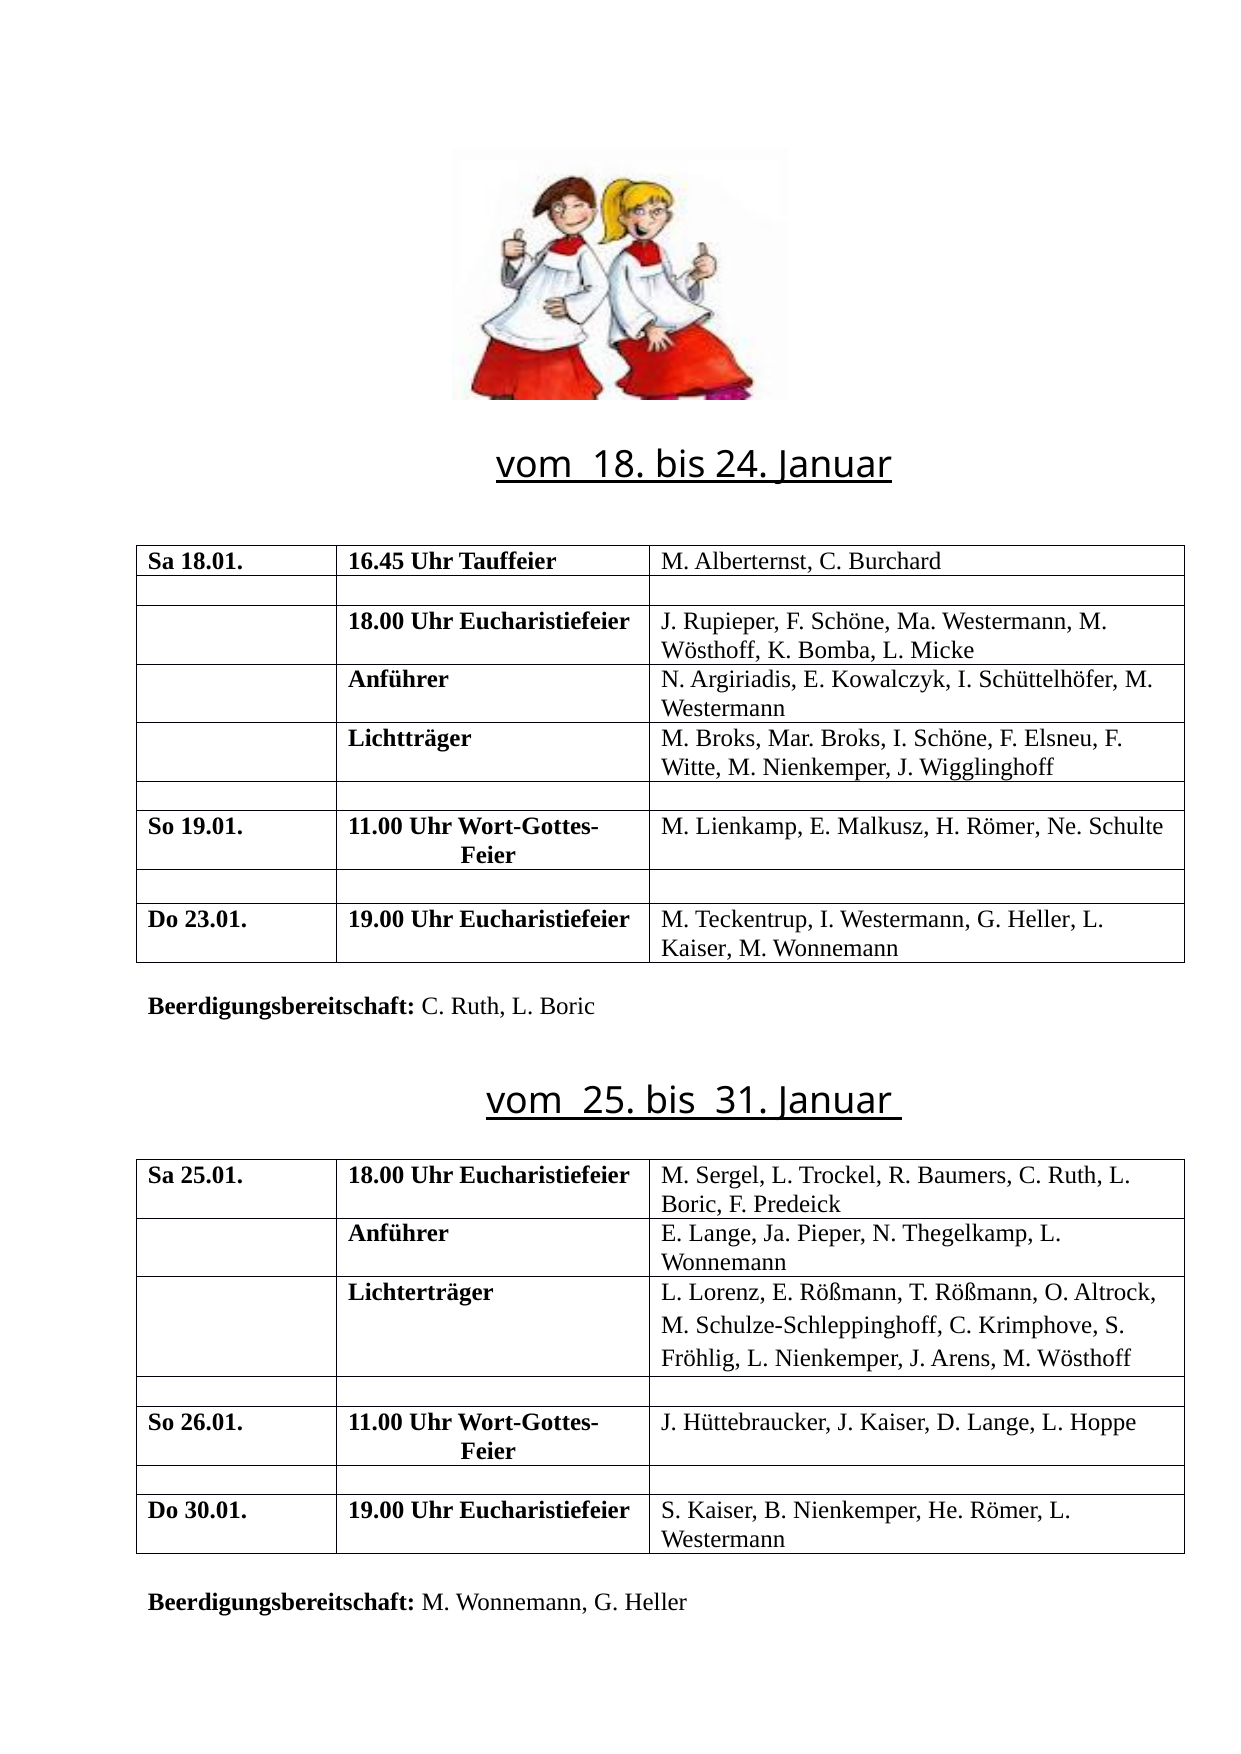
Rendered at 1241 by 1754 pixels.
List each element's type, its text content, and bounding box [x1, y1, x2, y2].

table_cell S. Kaiser, B. Nienkemper, He. Römer, L. Westermann [650, 1495, 1184, 1553]
table_cell [650, 1466, 1184, 1494]
table_cell [137, 870, 336, 903]
table_cell [650, 1377, 1184, 1406]
table_cell Anführer [337, 1219, 649, 1276]
table_cell N. Argiriadis, E. Kowalczyk, I. Schüttelhöfer, M. Westermann [650, 665, 1184, 722]
table_cell J. Rupieper, F. Schöne, Ma. Westermann, M. Wösthoff, K. Bomba, L. Micke [650, 606, 1184, 663]
table_cell [650, 870, 1184, 903]
table_cell [137, 782, 336, 810]
table_cell E. Lange, Ja. Pieper, N. Thegelkamp, L. Wonnemann [650, 1219, 1184, 1276]
text Beerdigungsbereitschaft: M. Wonnemann, G. Heller [148, 1587, 1093, 1616]
table_cell [137, 1219, 336, 1276]
table_cell [137, 665, 336, 722]
table_cell [337, 576, 649, 605]
table_header 16.45 Uhr Tauffeier [337, 546, 649, 575]
table_cell [137, 723, 336, 781]
table_cell 19.00 Uhr Eucharistiefeier [337, 1495, 649, 1553]
text Beerdigungsbereitschaft: C. Ruth, L. Boric [148, 991, 1093, 1020]
table_cell Lichtträger [337, 723, 649, 781]
table_cell [337, 1377, 649, 1406]
table_cell Do 23.01. [137, 904, 336, 962]
table_header Sa 18.01. [137, 546, 336, 575]
table_cell M. Teckentrup, I. Westermann, G. Heller, L. Kaiser, M. Wonnemann [650, 904, 1184, 962]
table_cell Do 30.01. [137, 1495, 336, 1553]
text vom 25. bis 31. Januar [295, 1074, 1093, 1125]
table_cell [137, 1377, 336, 1406]
table_cell J. Hüttebraucker, J. Kaiser, D. Lange, L. Hoppe [650, 1407, 1184, 1464]
table_cell [650, 576, 1184, 605]
table_header M. Alberternst, C. Burchard [650, 546, 1184, 575]
table_cell 18.00 Uhr Eucharistiefeier [337, 606, 649, 663]
table_cell [337, 782, 649, 810]
table_cell [137, 576, 336, 605]
text vom 18. bis 24. Januar [295, 437, 1093, 488]
table_cell [137, 606, 336, 663]
table_cell So 19.01. [137, 811, 336, 869]
table_cell [337, 870, 649, 903]
table_header 18.00 Uhr Eucharistiefeier [337, 1160, 649, 1217]
table_cell Lichterträger [337, 1277, 649, 1376]
table_cell [650, 782, 1184, 810]
table_header Sa 25.01. [137, 1160, 336, 1217]
table_cell 11.00 Uhr Wort-Gottes- Feier [337, 1407, 649, 1464]
table_cell So 26.01. [137, 1407, 336, 1464]
table_cell [137, 1277, 336, 1376]
table_cell [137, 1466, 336, 1494]
table_cell [337, 1466, 649, 1494]
table_header M. Sergel, L. Trockel, R. Baumers, C. Ruth, L. Boric, F. Predeick [650, 1160, 1184, 1217]
table_cell 19.00 Uhr Eucharistiefeier [337, 904, 649, 962]
table_cell M. Lienkamp, E. Malkusz, H. Römer, Ne. Schulte [650, 811, 1184, 869]
table_cell M. Broks, Mar. Broks, I. Schöne, F. Elsneu, F. Witte, M. Nienkemper, J. Wigglinghoff [650, 723, 1184, 781]
table_cell L. Lorenz, E. Rößmann, T. Rößmann, O. Altrock, M. Schulze-Schleppinghoff, C. Krimphove, S. Fröhlig, L. Nienkemper, J. Arens, M. Wösthoff [650, 1277, 1184, 1376]
table_cell 11.00 Uhr Wort-Gottes- Feier [337, 811, 649, 869]
table_cell Anführer [337, 665, 649, 722]
